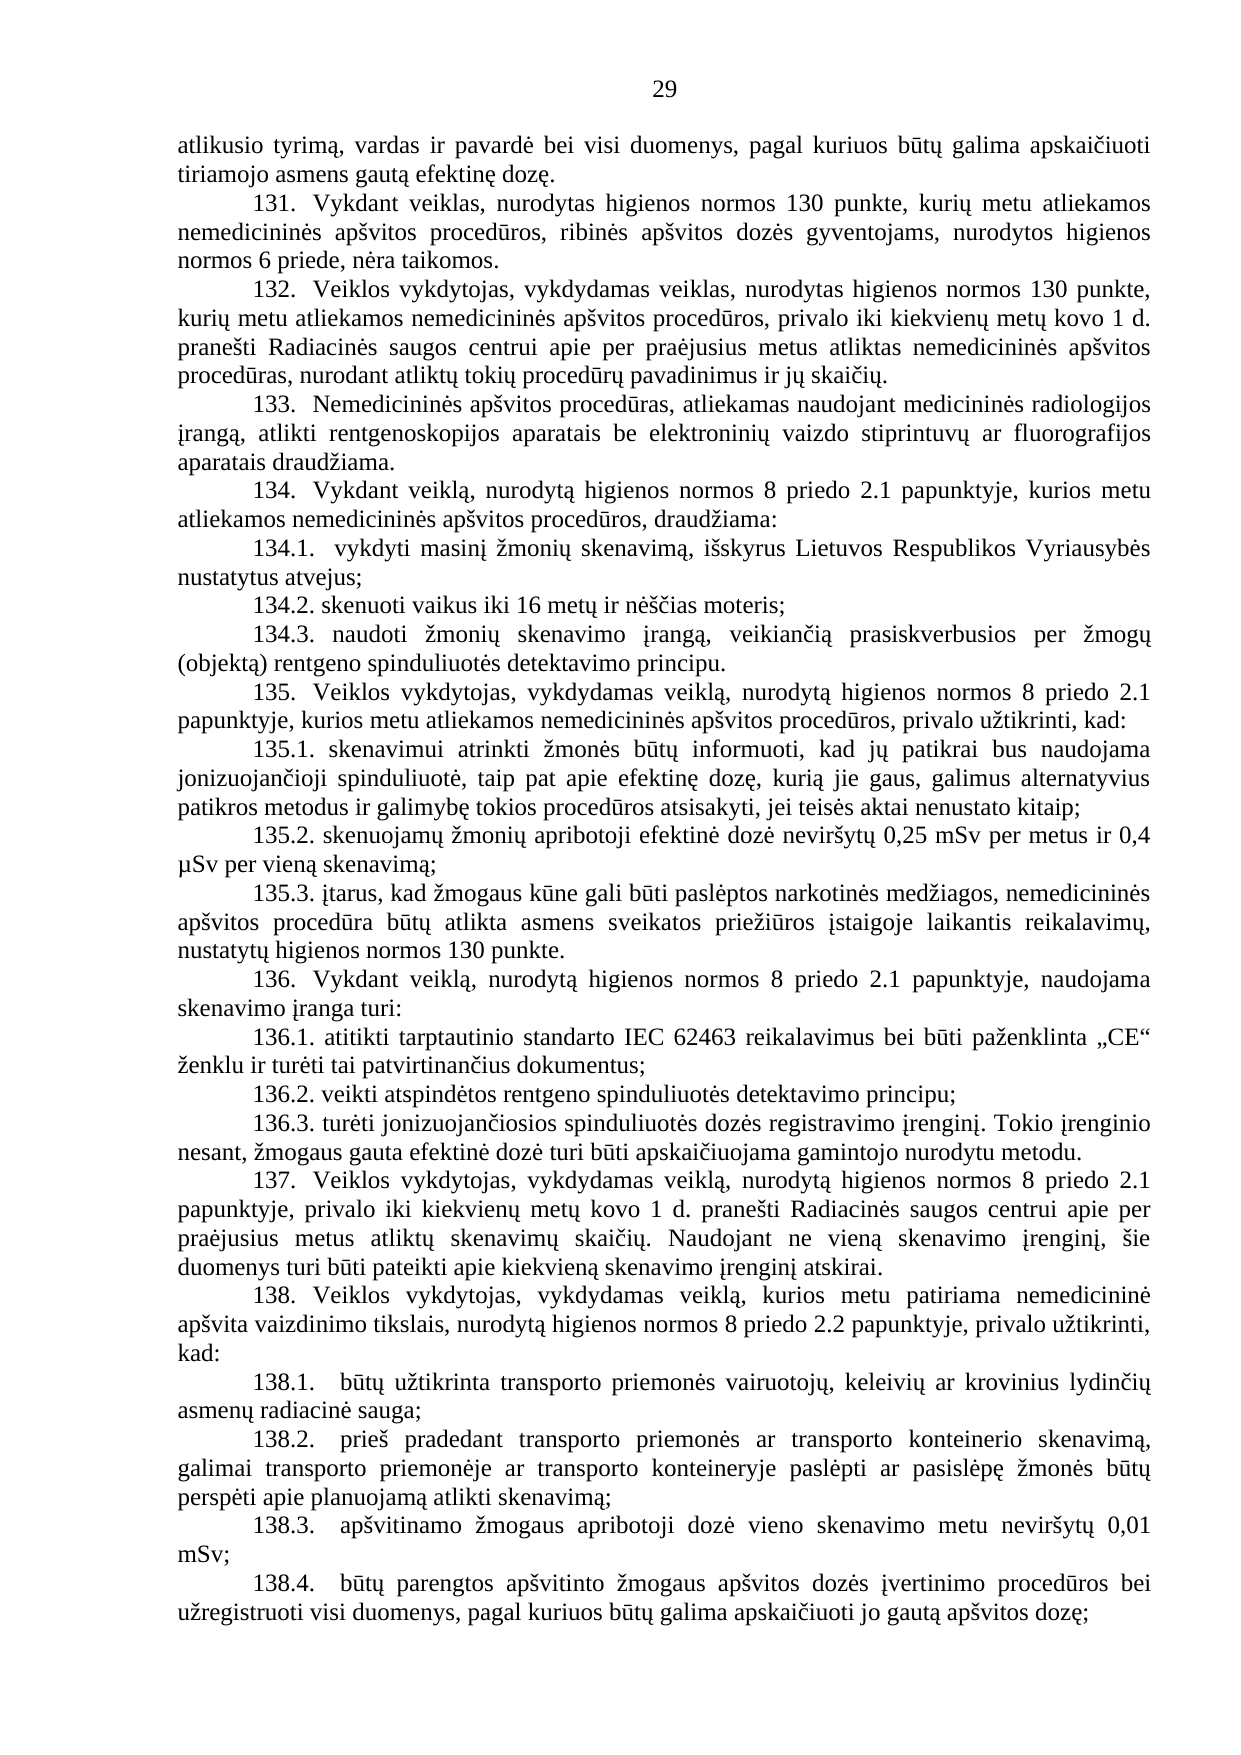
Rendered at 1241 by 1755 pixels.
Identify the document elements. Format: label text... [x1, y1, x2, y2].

text 138.3. apšvitinamo žmogaus apribotoji dozė vieno skenavimo metu neviršytų 0,01 mSv; [177, 1511, 1152, 1568]
text 136.1. atitikti tarptautinio standarto IEC 62463 reikalavimus bei būti paženklinta „CE“ ženklu ir turėti tai patvirtinančius dokumentus; [177, 1022, 1152, 1079]
text atlikusio tyrimą, vardas ir pavardė bei visi duomenys, pagal kuriuos būtų galima apskaičiuoti tiriamojo asmens gautą efektinę dozę. [177, 131, 1152, 188]
text 138.4. būtų parengtos apšvitinto žmogaus apšvitos dozės įvertinimo procedūros bei užregistruoti visi duomenys, pagal kuriuos būtų galima apskaičiuoti jo gautą apšvitos dozę; [177, 1568, 1152, 1626]
text 136.3. turėti jonizuojančiosios spinduliuotės dozės registravimo įrenginį. Tokio įrenginio nesant, žmogaus gauta efektinė dozė turi būti apskaičiuojama gamintojo nurodytu metodu. [177, 1108, 1152, 1166]
text 135.2. skenuojamų žmonių apribotoji efektinė dozė neviršytų 0,25 mSv per metus ir 0,4 µSv per vieną skenavimą; [177, 821, 1152, 878]
text 134. Vykdant veiklą, nurodytą higienos normos 8 priedo 2.1 papunktyje, kurios metu atliekamos nemedicininės apšvitos procedūros, draudžiama: [177, 476, 1152, 533]
text 138. Veiklos vykdytojas, vykdydamas veiklą, kurios metu patiriama nemedicininė apšvita vaizdinimo tikslais, nurodytą higienos normos 8 priedo 2.2 papunktyje, privalo užtikrinti, kad: [177, 1281, 1152, 1367]
text 131. Vykdant veiklas, nurodytas higienos normos 130 punkte, kurių metu atliekamos nemedicininės apšvitos procedūros, ribinės apšvitos dozės gyventojams, nurodytos higienos normos 6 priede, nėra taikomos. [177, 188, 1152, 274]
text 135.3. įtarus, kad žmogaus kūne gali būti paslėptos narkotinės medžiagos, nemedicininės apšvitos procedūra būtų atlikta asmens sveikatos priežiūros įstaigoje laikantis reikalavimų, nustatytų higienos normos 130 punkte. [177, 878, 1152, 964]
text 134.2. skenuoti vaikus iki 16 metų ir nėščias moteris; [177, 591, 1152, 619]
text 134.1. vykdyti masinį žmonių skenavimą, išskyrus Lietuvos Respublikos Vyriausybės nustatytus atvejus; [177, 533, 1152, 591]
text 134.3. naudoti žmonių skenavimo įrangą, veikiančią prasiskverbusios per žmogų (objektą) rentgeno spinduliuotės detektavimo principu. [177, 619, 1152, 677]
text 135. Veiklos vykdytojas, vykdydamas veiklą, nurodytą higienos normos 8 priedo 2.1 papunktyje, kurios metu atliekamos nemedicininės apšvitos procedūros, privalo užtikrinti, kad: [177, 677, 1152, 734]
text 133. Nemedicininės apšvitos procedūras, atliekamas naudojant medicininės radiologijos įrangą, atlikti rentgenoskopijos aparatais be elektroninių vaizdo stiprintuvų ar fluorografijos aparatais draudžiama. [177, 389, 1152, 476]
text 137. Veiklos vykdytojas, vykdydamas veiklą, nurodytą higienos normos 8 priedo 2.1 papunktyje, privalo iki kiekvienų metų kovo 1 d. pranešti Radiacinės saugos centrui apie per praėjusius metus atliktų skenavimų skaičių. Naudojant ne vieną skenavimo įrenginį, šie duomenys turi būti pateikti apie kiekvieną skenavimo įrenginį atskirai. [177, 1166, 1152, 1281]
text 138.1. būtų užtikrinta transporto priemonės vairuotojų, keleivių ar krovinius lydinčių asmenų radiacinė sauga; [177, 1367, 1152, 1424]
text 136. Vykdant veiklą, nurodytą higienos normos 8 priedo 2.1 papunktyje, naudojama skenavimo įranga turi: [177, 964, 1152, 1022]
text 138.2. prieš pradedant transporto priemonės ar transporto konteinerio skenavimą, galimai transporto priemonėje ar transporto konteineryje paslėpti ar pasislėpę žmonės būtų perspėti apie planuojamą atlikti skenavimą; [177, 1424, 1152, 1511]
text 132. Veiklos vykdytojas, vykdydamas veiklas, nurodytas higienos normos 130 punkte, kurių metu atliekamos nemedicininės apšvitos procedūros, privalo iki kiekvienų metų kovo 1 d. pranešti Radiacinės saugos centrui apie per praėjusius metus atliktas nemedicininės apšvitos procedūras, nurodant atliktų tokių procedūrų pavadinimus ir jų skaičių. [177, 274, 1152, 389]
text 135.1. skenavimui atrinkti žmonės būtų informuoti, kad jų patikrai bus naudojama jonizuojančioji spinduliuotė, taip pat apie efektinę dozę, kurią jie gaus, galimus alternatyvius patikros metodus ir galimybę tokios procedūros atsisakyti, jei teisės aktai nenustato kitaip; [177, 734, 1152, 821]
text 136.2. veikti atspindėtos rentgeno spinduliuotės detektavimo principu; [177, 1079, 1152, 1108]
